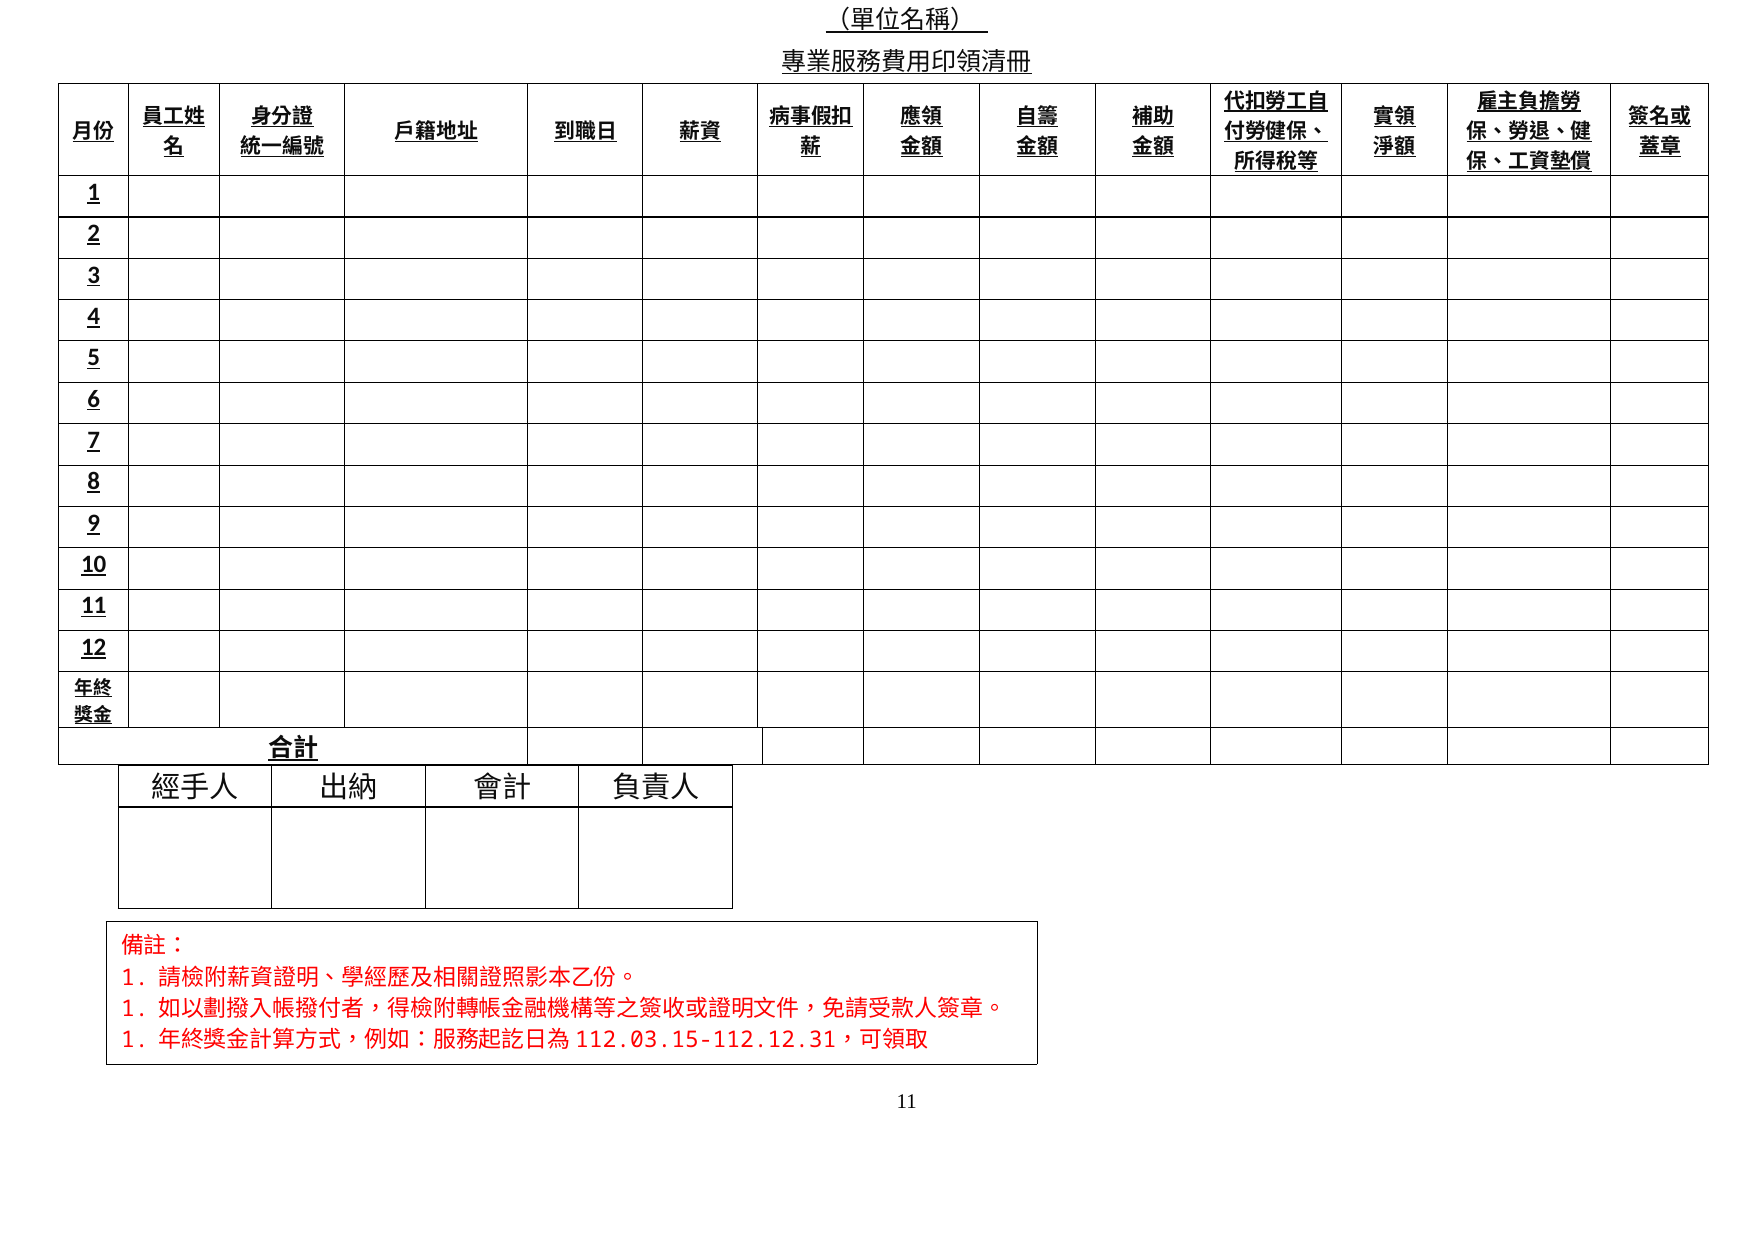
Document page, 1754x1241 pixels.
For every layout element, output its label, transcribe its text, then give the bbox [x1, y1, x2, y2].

table_cell [1448, 176, 1610, 216]
table_header 簽名或蓋章 [1611, 84, 1708, 175]
table_cell [1211, 424, 1341, 464]
table_header 戶籍地址 [345, 84, 527, 175]
table_cell 7 [59, 424, 128, 464]
table_cell [129, 176, 219, 216]
table_cell [1342, 383, 1447, 423]
table_cell 2 [59, 218, 128, 258]
table_cell [1211, 728, 1341, 764]
table_cell [220, 300, 344, 340]
text 專業服務費用印領清冊 [118, 42, 1695, 78]
table_cell [1448, 507, 1610, 547]
table_cell [980, 728, 1095, 764]
table_cell [1611, 259, 1708, 299]
table_cell [758, 548, 863, 588]
table_cell [1611, 590, 1708, 630]
table_cell [1342, 548, 1447, 588]
table_cell [1448, 728, 1610, 764]
table_cell [1448, 341, 1610, 382]
table_cell [528, 424, 642, 464]
table_cell [1448, 424, 1610, 464]
table_cell [345, 590, 527, 630]
table_cell [579, 808, 732, 908]
table_cell [1096, 728, 1210, 764]
table_cell [1611, 631, 1708, 671]
table_cell [1211, 259, 1341, 299]
table_cell 1 [59, 176, 128, 216]
table_cell [980, 341, 1095, 382]
table_cell [1211, 507, 1341, 547]
list 請檢附薪資證明、學經歷及相關證照影本乙份。 [121, 960, 1022, 991]
table_cell [980, 259, 1095, 299]
table_cell [1211, 466, 1341, 506]
table_cell 12 [59, 631, 128, 671]
table_cell [864, 631, 979, 671]
table_cell [980, 176, 1095, 216]
table_cell [528, 176, 642, 216]
text （單位名稱） [118, 0, 1695, 36]
table_cell [758, 300, 863, 340]
table_cell [643, 259, 757, 299]
table_cell [1096, 548, 1210, 588]
table_cell [864, 466, 979, 506]
table_cell [345, 341, 527, 382]
table_cell [1342, 590, 1447, 630]
table_cell [129, 631, 219, 671]
table_cell [1211, 631, 1341, 671]
table_cell [643, 728, 762, 764]
table_cell [864, 590, 979, 630]
table_cell 3 [59, 259, 128, 299]
table_cell [345, 218, 527, 258]
table_cell [1211, 672, 1341, 727]
table_header 雇主負擔勞保、勞退、健保、工資墊償 [1448, 84, 1610, 175]
table_cell [220, 424, 344, 464]
table_cell [980, 590, 1095, 630]
table_cell [1448, 548, 1610, 588]
table_cell [980, 548, 1095, 588]
table_cell [345, 466, 527, 506]
table_cell [345, 631, 527, 671]
table_cell [864, 341, 979, 382]
table_cell [528, 507, 642, 547]
table_cell [864, 176, 979, 216]
table_header 負責人 [579, 766, 732, 806]
table_header 應領 金額 [864, 84, 979, 175]
table_cell [1611, 728, 1708, 764]
table_cell [980, 218, 1095, 258]
table_cell [220, 383, 344, 423]
table_cell [980, 424, 1095, 464]
table_cell [528, 548, 642, 588]
table_cell [528, 383, 642, 423]
table_cell [980, 466, 1095, 506]
table_cell 10 [59, 548, 128, 588]
table_cell [220, 466, 344, 506]
table_cell [1342, 631, 1447, 671]
table_cell [1211, 590, 1341, 630]
table_header 代扣勞工自付勞健保、所得稅等 [1211, 84, 1341, 175]
table_cell [345, 176, 527, 216]
table_cell [758, 176, 863, 216]
table_cell [758, 507, 863, 547]
table_cell [643, 631, 757, 671]
table_cell [345, 424, 527, 464]
table_cell [758, 218, 863, 258]
table_cell [1342, 507, 1447, 547]
list 年終獎金計算方式，例如：服務起訖日為112.03.15-112.12.31，可領取10/12*1.5。 [121, 1022, 1022, 1057]
table_cell [1448, 218, 1610, 258]
table_cell [1448, 300, 1610, 340]
table_cell [643, 341, 757, 382]
table_cell [220, 259, 344, 299]
table_cell [220, 672, 344, 727]
table_cell [980, 300, 1095, 340]
table_cell [1448, 631, 1610, 671]
table_cell [345, 548, 527, 588]
table_cell [1211, 383, 1341, 423]
table_header 經手人 [119, 766, 271, 806]
table_cell [129, 300, 219, 340]
table_cell [1448, 590, 1610, 630]
table_cell [1342, 176, 1447, 216]
table_cell [220, 507, 344, 547]
table_cell [1211, 548, 1341, 588]
table_cell [643, 176, 757, 216]
table_cell [1611, 300, 1708, 340]
table_cell [643, 466, 757, 506]
table_cell [980, 631, 1095, 671]
table_header 病事假扣薪 [758, 84, 863, 175]
text 備註： [121, 929, 1022, 960]
table_cell [758, 259, 863, 299]
table_cell [980, 672, 1095, 727]
table_cell 合計 [59, 728, 527, 764]
table_cell [129, 507, 219, 547]
table_header 到職日 [528, 84, 642, 175]
table_cell [129, 672, 219, 727]
table_cell [1611, 383, 1708, 423]
table_cell [1611, 466, 1708, 506]
table_cell [643, 507, 757, 547]
table_cell [1448, 672, 1610, 727]
table_cell [1096, 672, 1210, 727]
table_cell [980, 383, 1095, 423]
table_cell [1096, 176, 1210, 216]
table_cell [1342, 259, 1447, 299]
table_cell [528, 466, 642, 506]
table_cell [643, 300, 757, 340]
table_cell [758, 383, 863, 423]
table_cell [1611, 672, 1708, 727]
table_cell [758, 590, 863, 630]
table_cell [220, 218, 344, 258]
table_cell [272, 808, 425, 908]
table_cell [345, 672, 527, 727]
table_cell [1096, 590, 1210, 630]
table_cell [864, 728, 979, 764]
table_header 補助 金額 [1096, 84, 1210, 175]
table_cell [1096, 383, 1210, 423]
table_cell [1448, 383, 1610, 423]
table_cell [1211, 176, 1341, 216]
table_cell [864, 672, 979, 727]
table_cell [1096, 507, 1210, 547]
table_cell [1342, 424, 1447, 464]
table_cell [643, 424, 757, 464]
table_cell [528, 218, 642, 258]
table_cell [1611, 176, 1708, 216]
table_cell [1611, 507, 1708, 547]
table_cell [129, 218, 219, 258]
table_cell [129, 259, 219, 299]
table_cell [129, 424, 219, 464]
table_cell [643, 590, 757, 630]
table_cell 9 [59, 507, 128, 547]
table_cell [1342, 672, 1447, 727]
table_header 月份 [59, 84, 128, 175]
table_cell [864, 548, 979, 588]
table_cell [758, 672, 863, 727]
list 如以劃撥入帳撥付者，得檢附轉帳金融機構等之簽收或證明文件，免請受款人簽章。 [121, 991, 1022, 1022]
table_cell [528, 672, 642, 727]
table_cell [426, 808, 578, 908]
table_cell [643, 383, 757, 423]
table_cell [1448, 466, 1610, 506]
table_cell [220, 590, 344, 630]
table_cell [528, 631, 642, 671]
table_cell [864, 507, 979, 547]
table_cell [1448, 259, 1610, 299]
table_cell [1096, 631, 1210, 671]
table_cell [1096, 218, 1210, 258]
table_cell [864, 424, 979, 464]
table_cell [129, 383, 219, 423]
table_cell [528, 300, 642, 340]
table_cell [220, 176, 344, 216]
table_cell [528, 590, 642, 630]
table_cell [643, 218, 757, 258]
table_cell [1342, 466, 1447, 506]
table_cell [758, 631, 863, 671]
table_cell [1096, 259, 1210, 299]
table_cell [129, 548, 219, 588]
table_cell [1342, 218, 1447, 258]
table_cell [220, 631, 344, 671]
table_cell [345, 507, 527, 547]
table_cell [758, 341, 863, 382]
table_cell [129, 466, 219, 506]
table_header 身分證 統一編號 [220, 84, 344, 175]
table_cell [643, 672, 757, 727]
table_cell [864, 259, 979, 299]
table_cell [1342, 341, 1447, 382]
table_cell 年終獎金 [59, 672, 128, 727]
table_cell 6 [59, 383, 128, 423]
table_cell [1611, 341, 1708, 382]
table_cell [643, 548, 757, 588]
table_cell [980, 507, 1095, 547]
table_cell [220, 341, 344, 382]
table_cell [1096, 424, 1210, 464]
table_cell [1342, 728, 1447, 764]
table_cell [1342, 300, 1447, 340]
table_header 出納 [272, 766, 425, 806]
table_cell [758, 424, 863, 464]
table_cell 4 [59, 300, 128, 340]
table_cell [220, 548, 344, 588]
table_cell [1096, 300, 1210, 340]
table_cell [1211, 218, 1341, 258]
table_cell [345, 383, 527, 423]
table_cell [864, 383, 979, 423]
table_cell [528, 341, 642, 382]
table_cell 8 [59, 466, 128, 506]
table_cell [763, 728, 863, 764]
table_cell [129, 341, 219, 382]
table_cell [1211, 341, 1341, 382]
table_cell [528, 259, 642, 299]
table_cell [1096, 466, 1210, 506]
table_cell [345, 300, 527, 340]
table_cell 5 [59, 341, 128, 382]
table_cell [345, 259, 527, 299]
table_header 實領 淨額 [1342, 84, 1447, 175]
table_cell [1611, 548, 1708, 588]
table_cell [1611, 218, 1708, 258]
table_cell [1211, 300, 1341, 340]
table_cell [1096, 341, 1210, 382]
table_cell [1611, 424, 1708, 464]
table_cell [528, 728, 642, 764]
table_header 自籌 金額 [980, 84, 1095, 175]
table_cell 11 [59, 590, 128, 630]
table_cell [758, 466, 863, 506]
table_cell [864, 218, 979, 258]
table_cell [864, 300, 979, 340]
table_header 員工姓名 [129, 84, 219, 175]
table_cell [129, 590, 219, 630]
table_header 薪資 [643, 84, 757, 175]
table_cell [119, 808, 271, 908]
table_header 會計 [426, 766, 578, 806]
